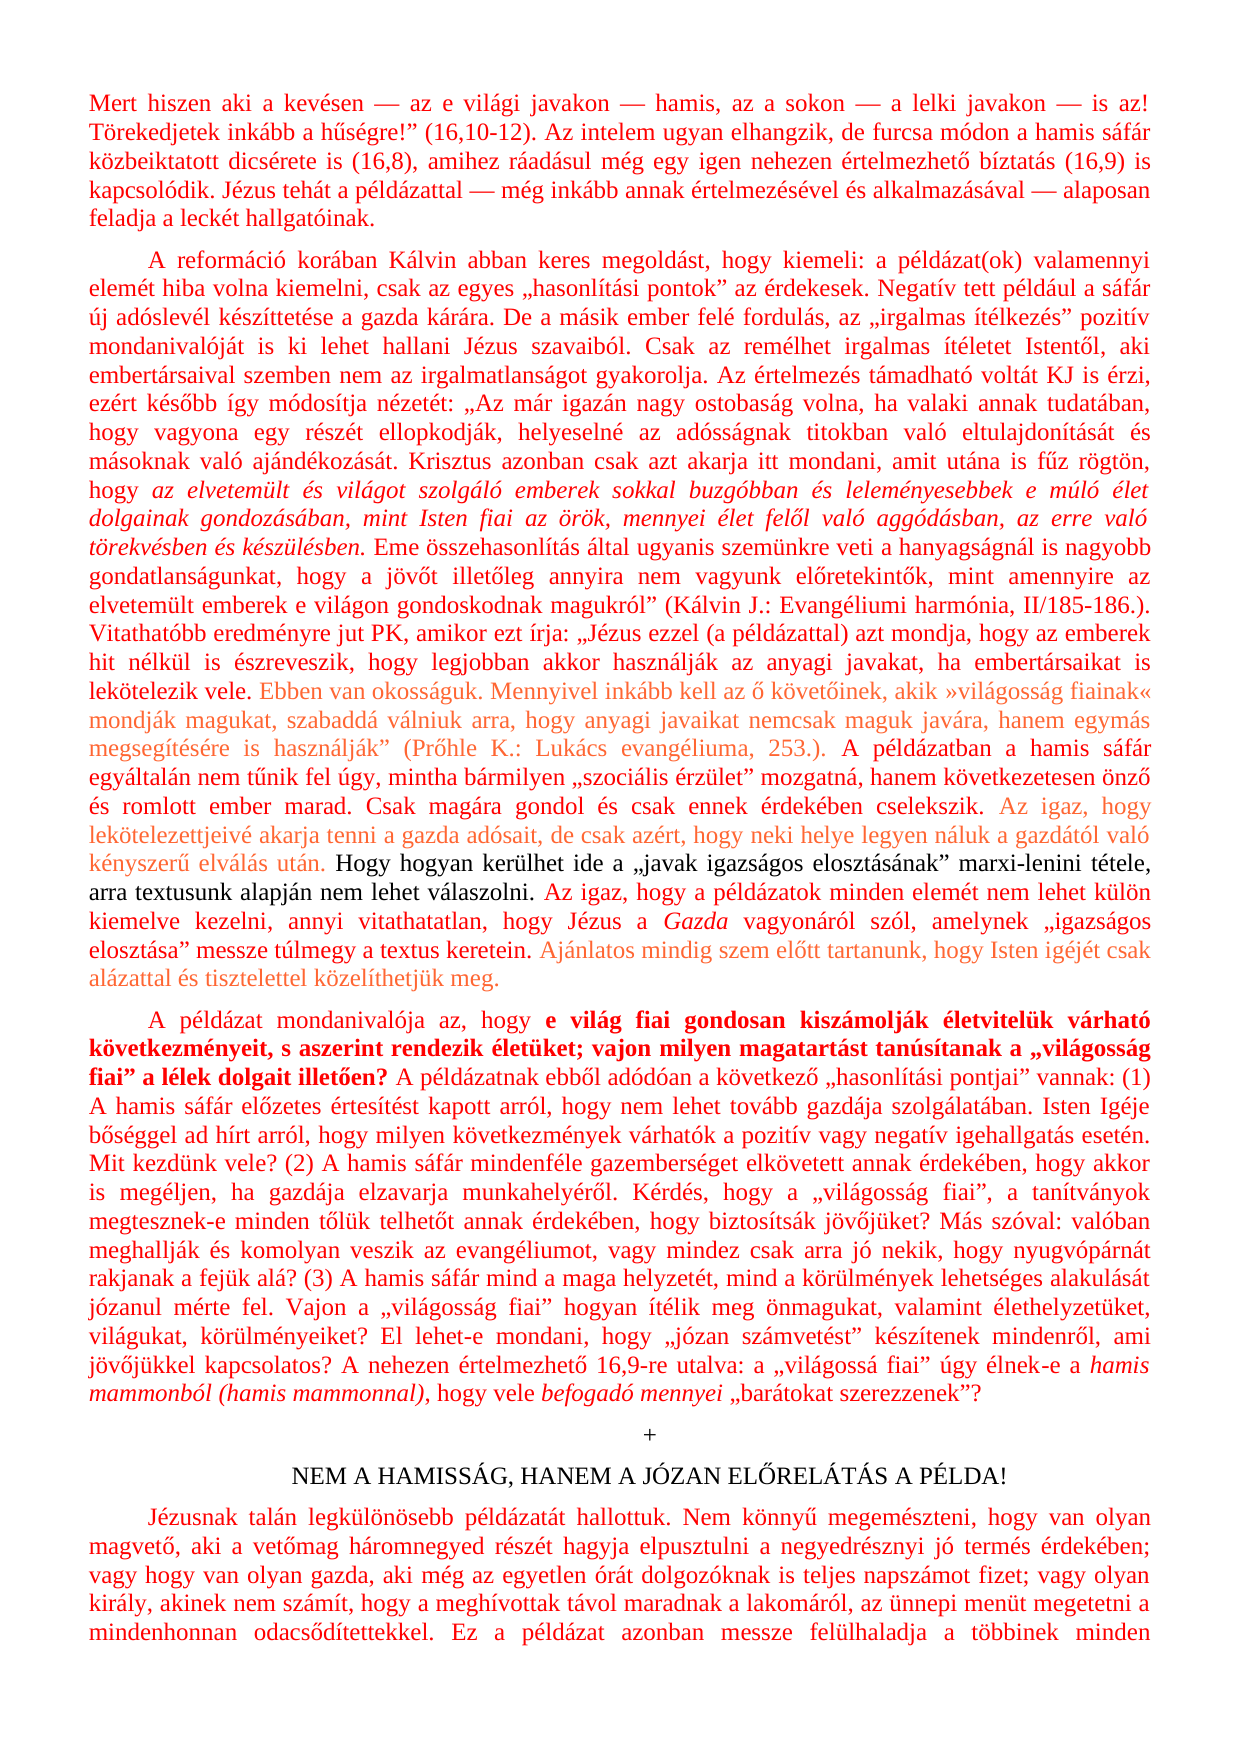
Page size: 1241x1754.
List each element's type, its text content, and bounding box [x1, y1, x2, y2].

text NEM A HAMISSÁG, HANEM A JÓZAN ELŐRELÁTÁS A PÉLDA! [88, 1461, 1152, 1490]
text Mert hiszen aki a kevésen ― az e világi javakon ― hamis, az a sokon ― a lelki javakon ― is az! Törekedjetek inkább a hűségre!” (16,10-12). Az intelem ugyan elhangzik, de furcsa módon a hamis sáfár közbeiktatott dicsérete is (16,8), amihez ráadásul még egy igen nehezen értelmezhető bíztatás (16,9) is kapcsolódik. Jézus tehát a példázattal ― még inkább annak értelmezésével és alkalmazásával ― alaposan feladja a leckét hallgatóinak. [88, 88, 1152, 232]
text A reformáció korában Kálvin abban keres megoldást, hogy kiemeli: a példázat(ok) valamennyi elemét hiba volna kiemelni, csak az egyes „hasonlítási pontok” az érdekesek. Negatív tett például a sáfár új adóslevél készíttetése a gazda kárára. De a másik ember felé fordulás, az „irgalmas ítélkezés” pozitív mondanivalóját is ki lehet hallani Jézus szavaiból. Csak az remélhet irgalmas ítéletet Istentől, aki embertársaival szemben nem az irgalmatlanságot gyakorolja. Az értelmezés támadható voltát KJ is érzi, ezért később így módosítja nézetét: „Az már igazán nagy ostobaság volna, ha valaki annak tudatában, hogy vagyona egy részét ellopkodják, helyeselné az adósságnak titokban való eltulajdonítását és másoknak való ajándékozását. Krisztus azonban csak azt akarja itt mondani, amit utána is fűz rögtön, hogy az elvetemült és világot szolgáló emberek sokkal buzgóbban és leleményesebbek e múló élet dolgainak gondozásában, mint Isten fiai az örök, mennyei élet felől való aggódásban, az erre való törekvésben és készülésben. Eme összehasonlítás által ugyanis szemünkre veti a hanyagságnál is nagyobb gondatlanságunkat, hogy a jövőt illetőleg annyira nem vagyunk előretekintők, mint amennyire az elvetemült emberek e világon gondoskodnak magukról” (Kálvin J.: Evangéliumi harmónia, II/185-186.). Vitathatóbb eredményre jut PK, amikor ezt írja: „Jézus ezzel (a példázattal) azt mondja, hogy az emberek hit nélkül is észreveszik, hogy legjobban akkor használják az anyagi javakat, ha embertársaikat is lekötelezik vele. Ebben van okosságuk. Mennyivel inkább kell az ő követőinek, akik »világosság fiainak« mondják magukat, szabaddá válniuk arra, hogy anyagi javaikat nemcsak maguk javára, hanem egymás megsegítésére is használják” (Prőhle K.: Lukács evangéliuma, 253.). A példázatban a hamis sáfár egyáltalán nem tűnik fel úgy, mintha bármilyen „szociális érzület” mozgatná, hanem következetesen önző és romlott ember marad. Csak magára gondol és csak ennek érdekében cselekszik. Az igaz, hogy lekötelezettjeivé akarja tenni a gazda adósait, de csak azért, hogy neki helye legyen náluk a gazdától való kényszerű elválás után. Hogy hogyan kerülhet ide a „javak igazságos elosztásának” marxi-lenini tétele, arra textusunk alapján nem lehet válaszolni. Az igaz, hogy a példázatok minden elemét nem lehet külön kiemelve kezelni, annyi vitathatatlan, hogy Jézus a Gazda vagyonáról szól, amelynek „igazságos elosztása” messze túlmegy a textus keretein. Ajánlatos mindig szem előtt tartanunk, hogy Isten igéjét csak alázattal és tisztelettel közelíthetjük meg. [88, 245, 1152, 992]
text + [88, 1420, 1152, 1448]
text Jézusnak talán legkülönösebb példázatát hallottuk. Nem könnyű megemészteni, hogy van olyan magvető, aki a vetőmag háromnegyed részét hagyja elpusztulni a negyedrésznyi jó termés érdekében; vagy hogy van olyan gazda, aki még az egyetlen órát dolgozóknak is teljes napszámot fizet; vagy olyan király, akinek nem számít, hogy a meghívottak távol maradnak a lakomáról, az ünnepi menüt megetetni a mindenhonnan odacsődítettekkel. Ez a példázat azonban messze felülhaladja a többinek minden [88, 1502, 1152, 1646]
text A példázat mondanivalója az, hogy e világ fiai gondosan kiszámolják életvitelük várható következményeit, s aszerint rendezik életüket; vajon milyen magatartást tanúsítanak a „világosság fiai” a lélek dolgait illetően? A példázatnak ebből adódóan a következő „hasonlítási pontjai” vannak: (1) A hamis sáfár előzetes értesítést kapott arról, hogy nem lehet tovább gazdája szolgálatában. Isten Igéje bőséggel ad hírt arról, hogy milyen következmények várhatók a pozitív vagy negatív igehallgatás esetén. Mit kezdünk vele? (2) A hamis sáfár mindenféle gazemberséget elkövetett annak érdekében, hogy akkor is megéljen, ha gazdája elzavarja munkahelyéről. Kérdés, hogy a „világosság fiai”, a tanítványok megtesznek‑e minden tőlük telhetőt annak érdekében, hogy biztosítsák jövőjüket? Más szóval: valóban meghallják és komolyan veszik az evangéliumot, vagy mindez csak arra jó nekik, hogy nyugvópárnát rakjanak a fejük alá? (3) A hamis sáfár mind a maga helyzetét, mind a körülmények lehetséges alakulását józanul mérte fel. Vajon a „világosság fiai” hogyan ítélik meg önmagukat, valamint élethelyzetüket, világukat, körülményeiket? El lehet‑e mondani, hogy „józan számvetést” készítenek mindenről, ami jövőjükkel kapcsolatos? A nehezen értelmezhető 16,9-re utalva: a „világossá fiai” úgy élnek‑e a hamis mammonból (hamis mammonnal), hogy vele befogadó mennyei „barátokat szerezzenek”? [88, 1005, 1152, 1407]
